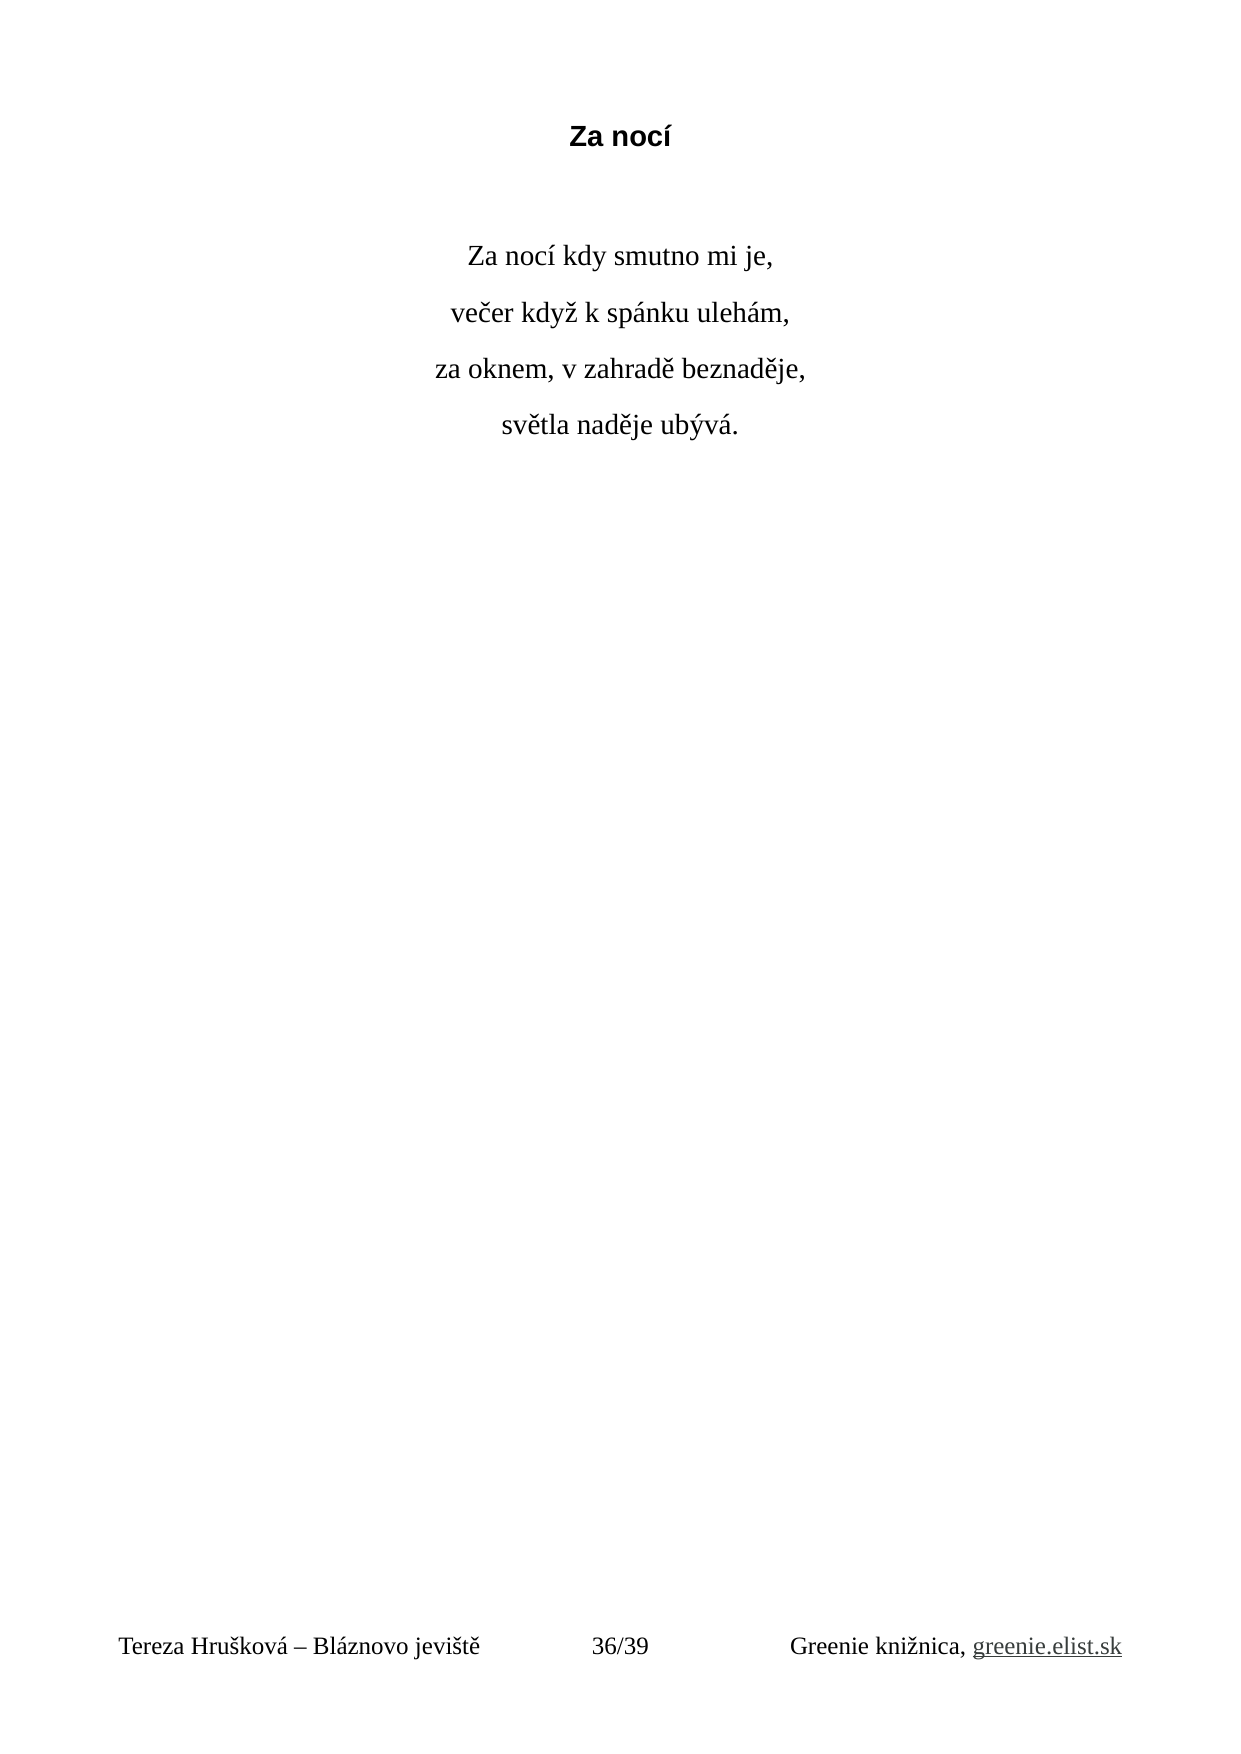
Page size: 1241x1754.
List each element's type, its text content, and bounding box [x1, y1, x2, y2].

text světla naděje ubývá. [106, 407, 1134, 441]
text za oknem, v zahradě beznaděje, [106, 351, 1134, 384]
subtitle Za nocí [106, 119, 1134, 153]
text večer když k spánku ulehám, [106, 295, 1134, 328]
text Za nocí kdy smutno mi je, [106, 238, 1134, 272]
